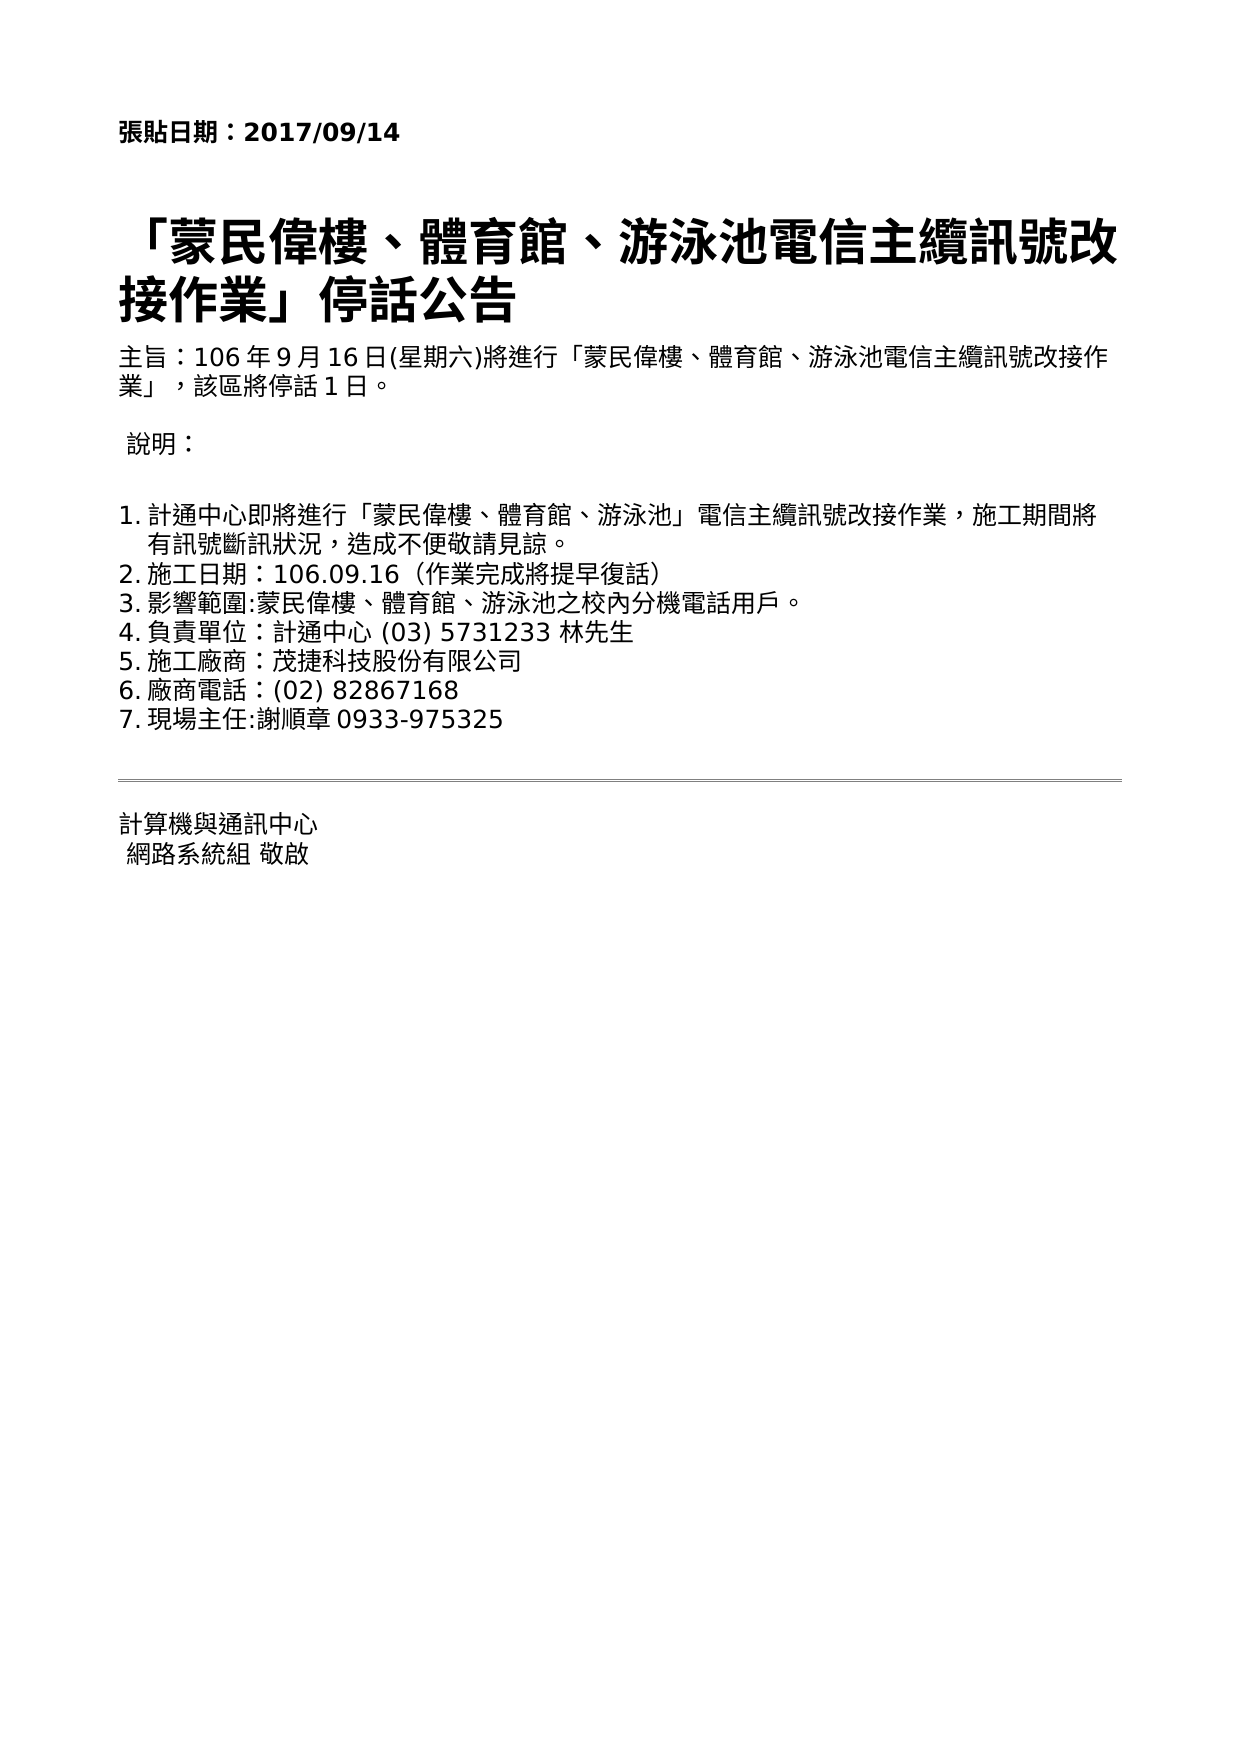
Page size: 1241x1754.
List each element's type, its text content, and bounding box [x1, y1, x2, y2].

list 施工廠商：茂捷科技股份有限公司 [118, 647, 1122, 677]
list 廠商電話：(02) 82867168 [118, 677, 1122, 706]
list 負責單位：計通中心 (03) 5731233 林先生 [118, 618, 1122, 647]
subtitle 「蒙民偉樓、體育館、游泳池電信主纜訊號改接作業」停話公告 [118, 214, 1122, 330]
text 計算機與通訊中心 網路系統組 敬啟 [118, 811, 1122, 869]
text 張貼日期：2017/09/14 [118, 118, 1122, 176]
list 施工日期：106.09.16（作業完成將提早復話） [118, 560, 1122, 589]
list 現場主任:謝順章0933-975325 [118, 706, 1122, 735]
list 影響範圍:蒙民偉樓、體育館、游泳池之校內分機電話用戶。 [118, 589, 1122, 618]
list 計通中心即將進行「蒙民偉樓、體育館、游泳池」電信主纜訊號改接作業，施工期間將有訊號斷訊狀況，造成不便敬請見諒。 [118, 502, 1122, 560]
text 主旨：106年9月16日(星期六)將進行「蒙民偉樓、體育館、游泳池電信主纜訊號改接作業」，該區將停話1日。 說明： [118, 343, 1122, 459]
